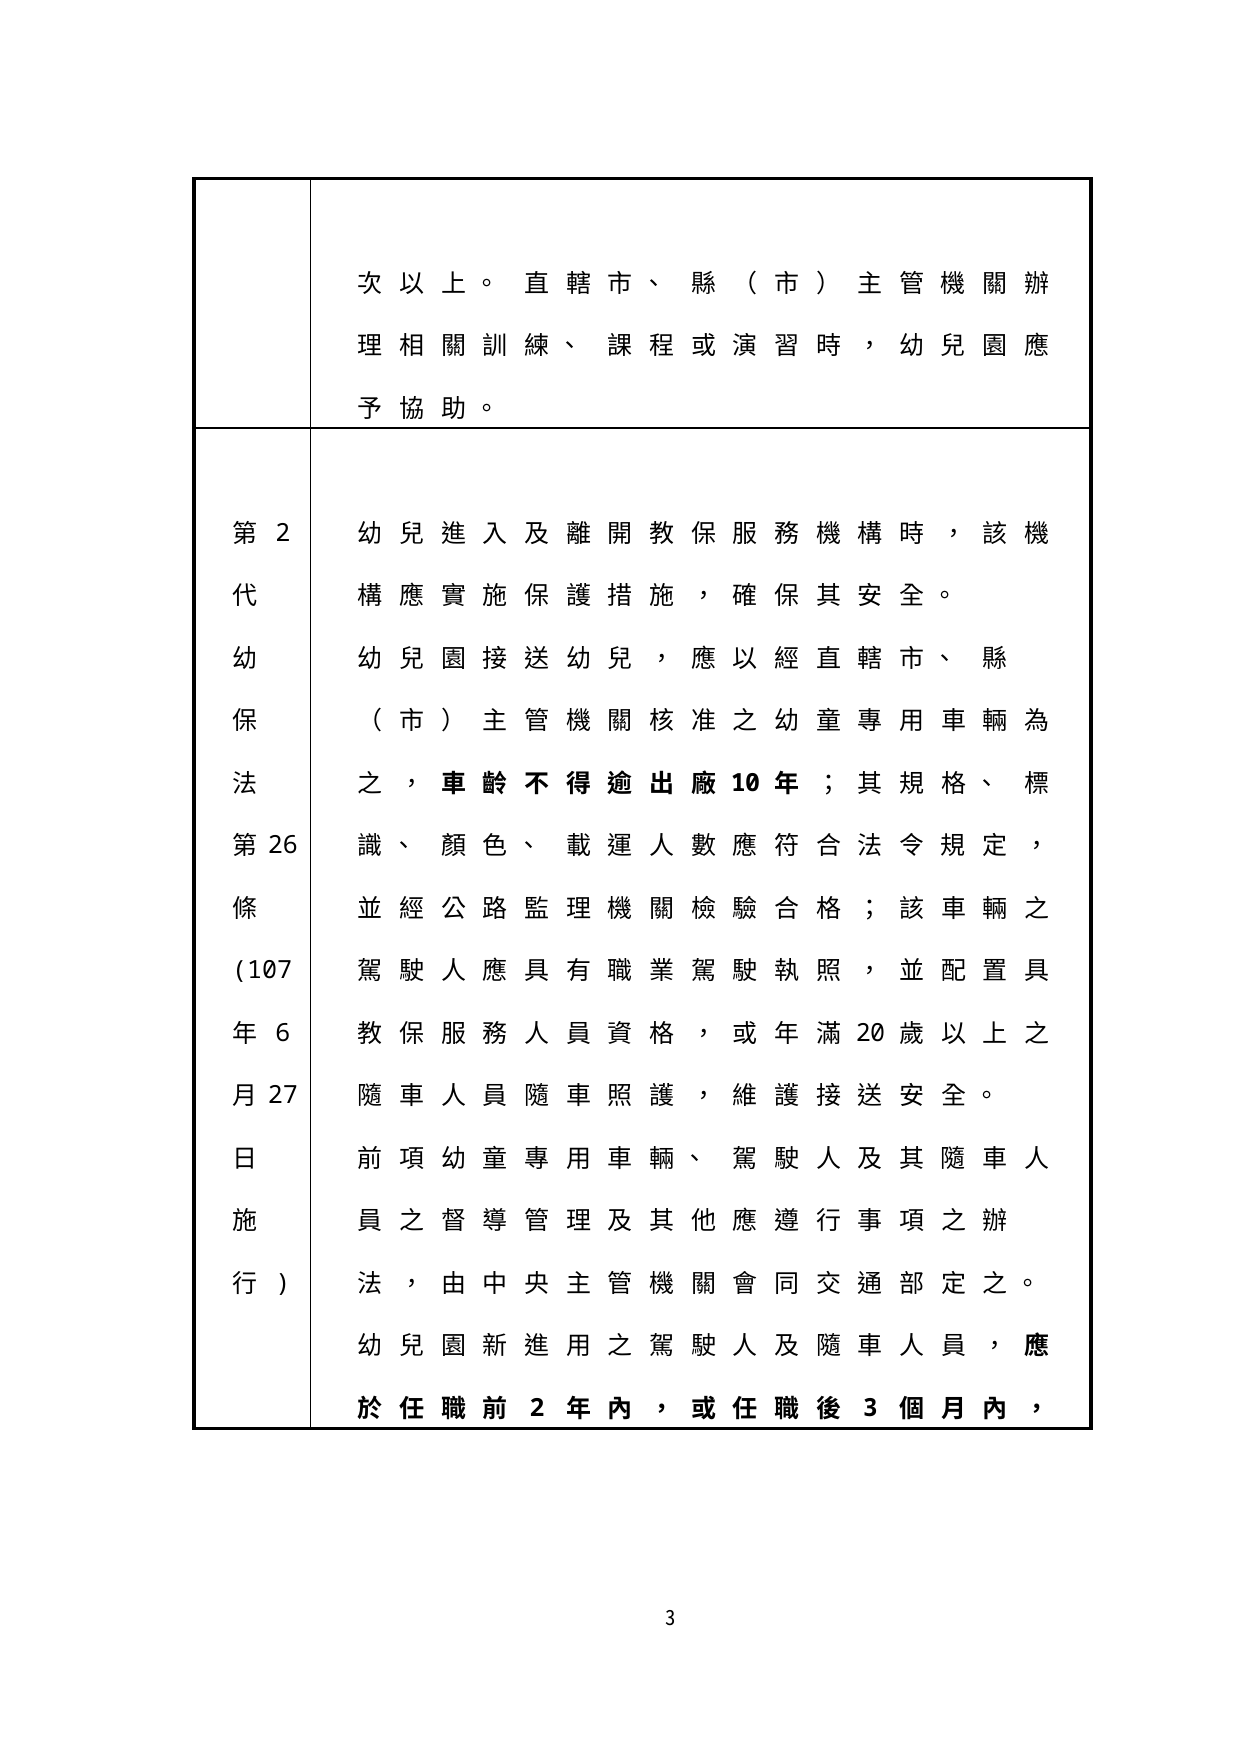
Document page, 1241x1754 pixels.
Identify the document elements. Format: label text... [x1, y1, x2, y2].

table_header [196, 180, 310, 427]
table_cell 第2代幼保法第26條 (107年6月27日施行) [196, 429, 310, 1427]
table_cell 幼兒進入及離開教保服務機構時，該機構應實施保護措施，確保其安全。 幼兒園接送幼兒，應以經直轄市、縣（市）主管機關核准之幼童專用車輛為之，車齡不得逾出廠10年；其規格、標識、顏色、載運人數應符合法令規定，並經公路監理機關檢驗合格；該車輛之駕駛人應具有職業駕駛執照，並配置具教保服務人員資格，或年滿20歲以上之隨車人員隨車照護，維護接送安全。 前項幼童專用車輛、駕駛人及其隨車人員之督導管理及其他應遵行事項之辦法，由中央主管機關會同交通部定之。 幼兒園新進用之駕駛人及隨車人員，應於任職前2年內，或任職後3個月內， [311, 429, 1089, 1427]
table_header 次以上。直轄市、縣（市）主管機關辦理相關訓練、課程或演習時，幼兒園應予協助。 [311, 180, 1089, 427]
